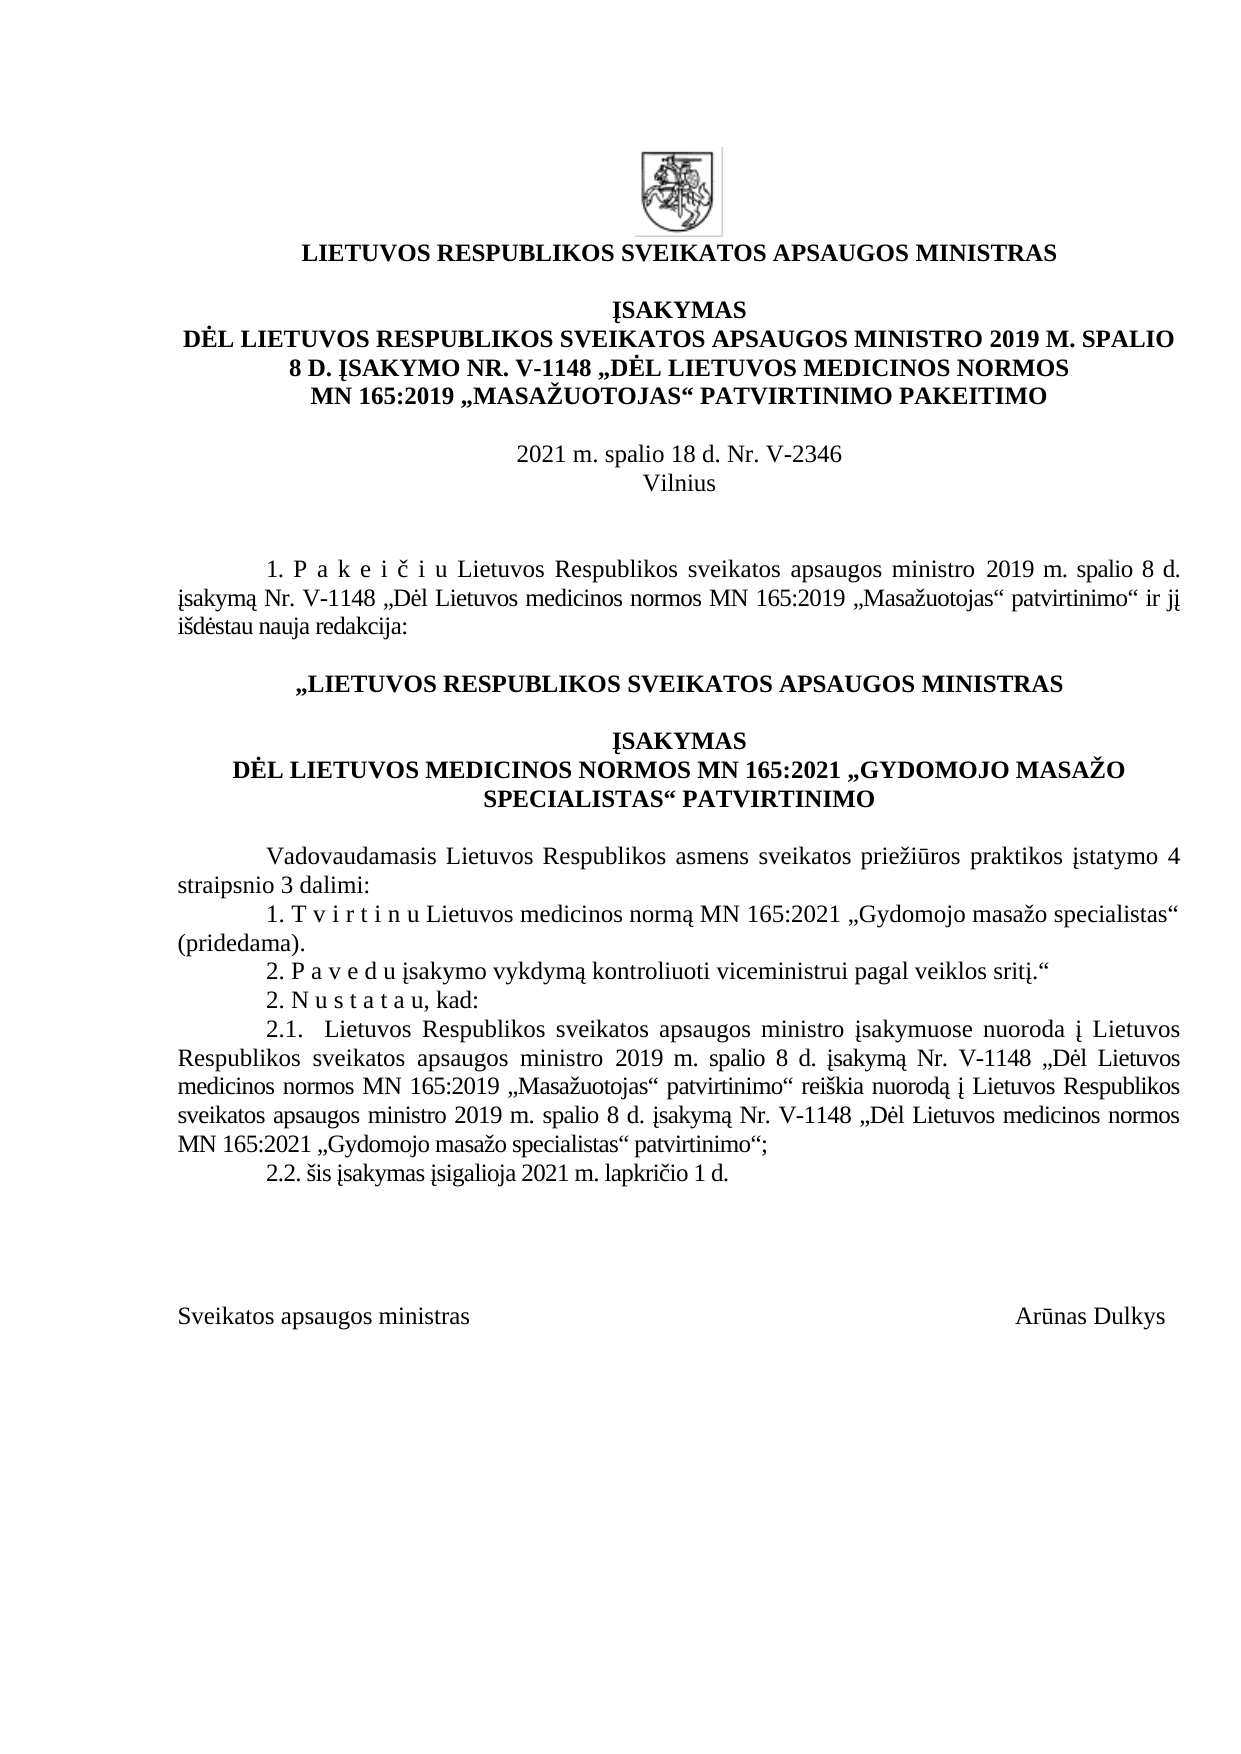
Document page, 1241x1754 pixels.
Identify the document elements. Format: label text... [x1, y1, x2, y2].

text Vilnius [177, 468, 1181, 496]
text DĖL LIETUVOS MEDICINOS NORMOS MN 165:2021 „gydomojo masažo specialistas“ PATVIRTINIMO [177, 755, 1181, 813]
text LIETUVOS RESPUBLIKOS SVEIKATOS APSAUGOS MINISTRAS [177, 238, 1181, 266]
text Vadovaudamasis Lietuvos Respublikos asmens sveikatos priežiūros praktikos įstatymo 4 straipsnio 3 dalimi: [177, 841, 1181, 899]
text ĮSAKYMAS [177, 726, 1181, 755]
text 1. T v i r t i n u Lietuvos medicinos normą MN 165:2021 „Gydomojo masažo specialistas“ (pridedama). [177, 899, 1181, 956]
text 2. P a v e d u įsakymo vykdymą kontroliuoti viceministrui pagal veiklos sritį.“ [177, 956, 1181, 985]
text 2.2. šis įsakymas įsigalioja 2021 m. lapkričio 1 d. [177, 1158, 1181, 1186]
text 1. P a k e i č i u Lietuvos Respublikos sveikatos apsaugos ministro 2019 m. spalio 8 d. įsakymą Nr. V-1148 „Dėl Lietuvos medicinos normos MN 165:2019 „Masažuotojas“ patvirtinimo“ ir jį išdėstau nauja redakcija: [177, 554, 1181, 640]
text ĮSAKYMAS [177, 295, 1181, 324]
text 2021 m. spalio 18 d. Nr. V-2346 [177, 439, 1181, 468]
text Sveikatos apsaugos ministras Arūnas Dulkys [177, 1301, 1181, 1330]
text MN 165:2019 „masažuotojas“ PATVIRTINIMO PAKEITIMO [177, 381, 1181, 410]
text „LIETUVOS RESPUBLIKOS SVEIKATOS APSAUGOS MINISTRAS [177, 669, 1181, 698]
text 2.1. Lietuvos Respublikos sveikatos apsaugos ministro įsakymuose nuoroda į Lietuvos Respublikos sveikatos apsaugos ministro 2019 m. spalio 8 d. įsakymą Nr. V-1148 „Dėl Lietuvos medicinos normos MN 165:2019 „Masažuotojas“ patvirtinimo“ reiškia nuorodą į Lietuvos Respublikos sveikatos apsaugos ministro 2019 m. spalio 8 d. įsakymą Nr. V-1148 „Dėl Lietuvos medicinos normos MN 165:2021 „Gydomojo masažo specialistas“ patvirtinimo“; [177, 1014, 1181, 1158]
text DĖL LIETUVOS RESPUBLIKOS SVEIKATOS APSAUGOS MINISTRO 2019 M. spalio 8 D. Įsakymo Nr. V-1148 „DĖL LIETUVOS MEDICINOS NORMOS [177, 324, 1181, 381]
text 2. N u s t a t a u, kad: [177, 985, 1181, 1014]
